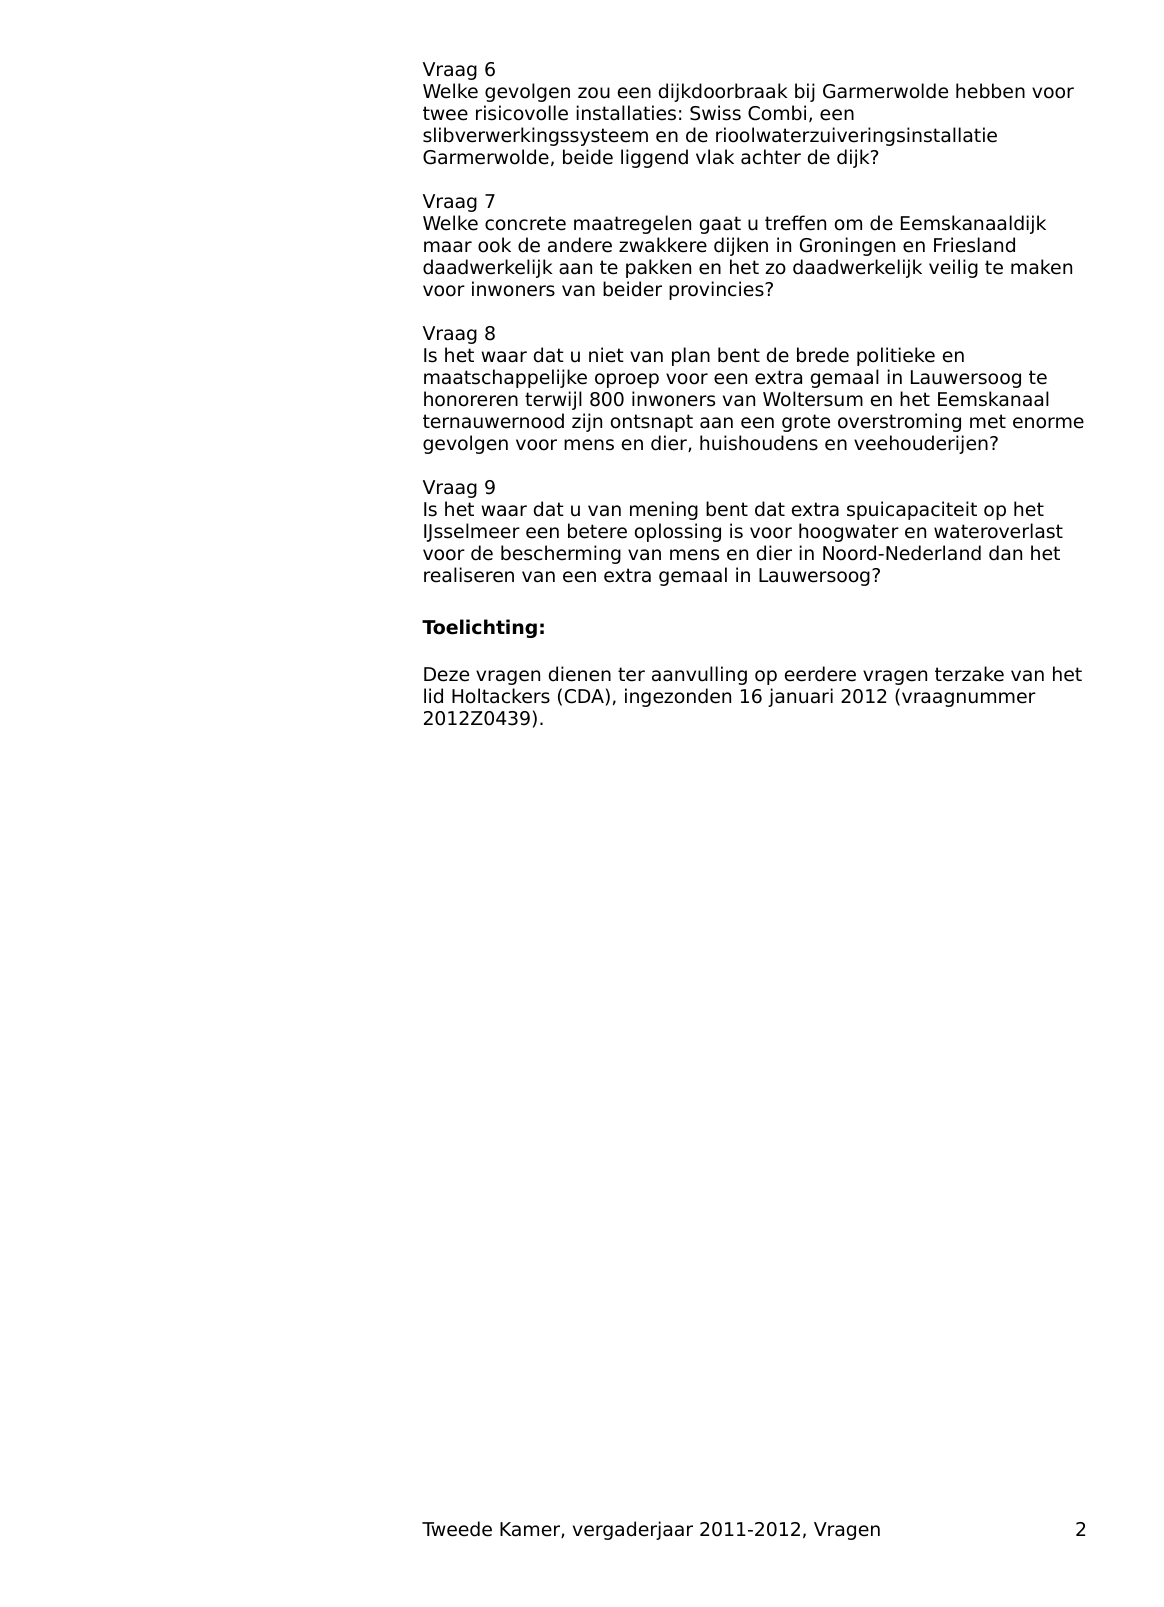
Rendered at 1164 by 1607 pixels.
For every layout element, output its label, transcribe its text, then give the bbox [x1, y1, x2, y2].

text Vraag 9 [422, 477, 1087, 499]
text Vraag 7 [422, 191, 1087, 213]
text Is het waar dat u van mening bent dat extra spuicapaciteit op het IJsselmeer een betere oplossing is voor hoogwater en wateroverlast voor de bescherming van mens en dier in Noord-Nederland dan het realiseren van een extra gemaal in Lauwersoog? [422, 499, 1087, 587]
text Is het waar dat u niet van plan bent de brede politieke en maatschappelijke oproep voor een extra gemaal in Lauwersoog te honoreren terwijl 800 inwoners van Woltersum en het Eemskanaal ternauwernood zijn ontsnapt aan een grote overstroming met enorme gevolgen voor mens en dier, huishoudens en veehouderijen? [422, 345, 1087, 455]
text Deze vragen dienen ter aanvulling op eerdere vragen terzake van het lid Holtackers (CDA), ingezonden 16 januari 2012 (vraagnummer 2012Z0439). [422, 664, 1087, 730]
text Vraag 6 [422, 59, 1087, 81]
text Vraag 8 [422, 323, 1087, 345]
text Welke concrete maatregelen gaat u treffen om de Eemskanaaldijk maar ook de andere zwakkere dijken in Groningen en Friesland daadwerkelijk aan te pakken en het zo daadwerkelijk veilig te maken voor inwoners van beider provincies? [422, 213, 1087, 301]
text Welke gevolgen zou een dijkdoorbraak bij Garmerwolde hebben voor twee risicovolle installaties: Swiss Combi, een slibverwerkingssysteem en de rioolwaterzuiveringsinstallatie Garmerwolde, beide liggend vlak achter de dijk? [422, 81, 1087, 169]
subtitle Toelichting: [422, 617, 1087, 639]
